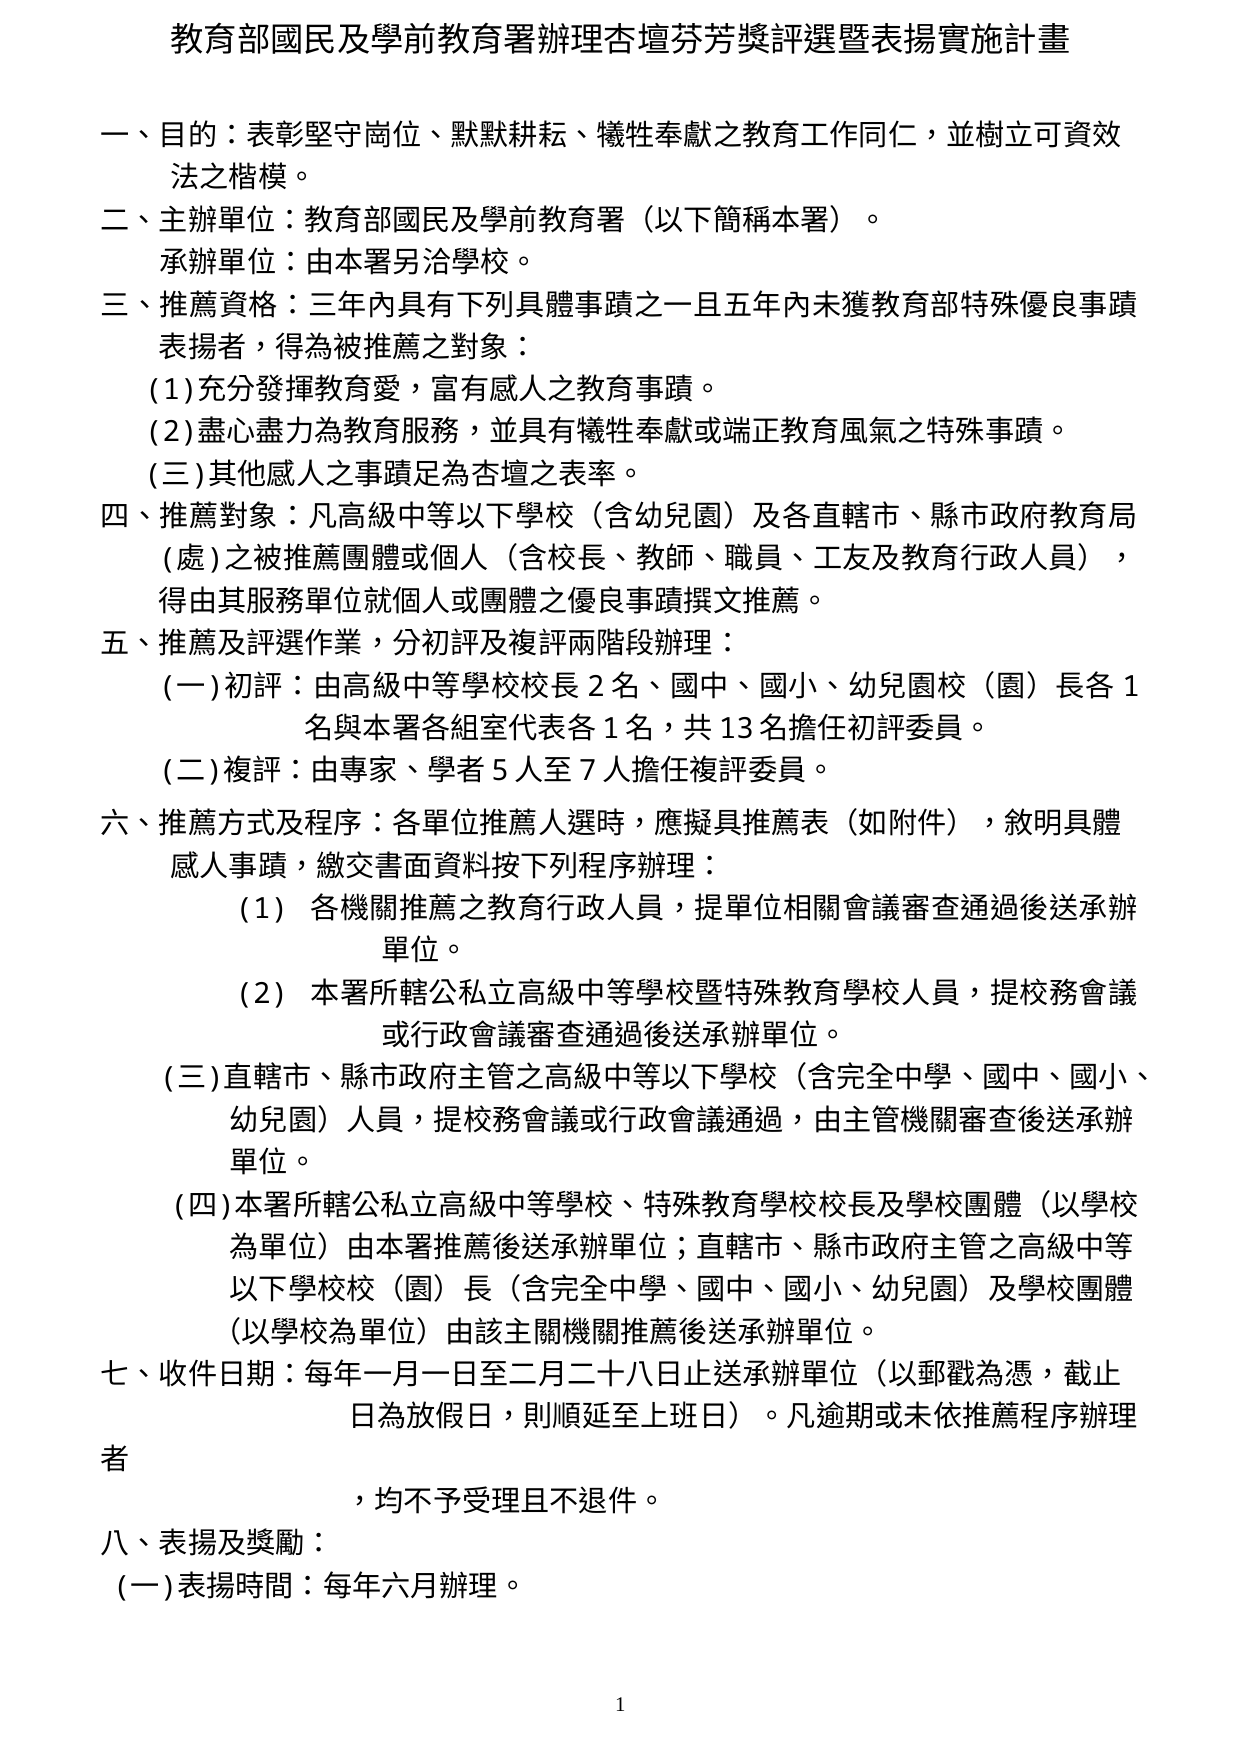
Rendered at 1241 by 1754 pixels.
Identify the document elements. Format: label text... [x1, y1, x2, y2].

text （以學校為單位）由該主關機關推薦後送承辦單位。 [159, 1308, 1140, 1351]
text 以下學校校（園）長（含完全中學、國中、國小、幼兒園）及學校團體 [159, 1266, 1140, 1308]
list 本署所轄公私立高級中等學校暨特殊教育學校人員，提校務會議或行政會議審查通過後送承辦單位。 [235, 969, 1140, 1054]
text 日為放假日，則順延至上班日）。凡逾期或未依推薦程序辦理者 [100, 1393, 1140, 1478]
list 充分發揮教育愛，富有感人之教育事蹟。 [145, 366, 1140, 408]
text 承辦單位：由本署另洽學校。 [100, 239, 1140, 281]
text 為單位）由本署推薦後送承辦單位；直轄市、縣市政府主管之高級中等 [159, 1223, 1140, 1266]
text 五、推薦及評選作業，分初評及複評兩階段辦理： [100, 620, 1140, 662]
text 法之楷模。 [100, 154, 1140, 196]
text (四)本署所轄公私立高級中等學校、特殊教育學校校長及學校團體（以學校 [100, 1181, 1140, 1223]
text 七、收件日期：每年一月一日至二月二十八日止送承辦單位（以郵戳為憑，截止 [100, 1351, 1140, 1393]
text (二)複評：由專家、學者5人至7人擔任複評委員。 [100, 747, 1140, 789]
text 八、表揚及獎勵： [100, 1520, 1140, 1562]
text 一、目的：表彰堅守崗位、默默耕耘、犧牲奉獻之教育工作同仁，並樹立可資效 [100, 112, 1140, 154]
text 幼兒園）人員，提校務會議或行政會議通過，由主管機關審查後送承辦 [159, 1096, 1140, 1139]
text 二、主辦單位：教育部國民及學前教育署（以下簡稱本署）。 [100, 196, 1140, 239]
text (一)初評：由高級中等學校校長2名、國中、國小、幼兒園校（園）長各1名與本署各組室代表各1名，共13名擔任初評委員。 [158, 662, 1140, 747]
text 四、推薦對象：凡高級中等以下學校（含幼兒園）及各直轄市、縣市政府教育局(處)之被推薦團體或個人（含校長、教師、職員、工友及教育行政人員），得由其服務單位就個人或團體之優良事蹟撰文推薦。 [100, 493, 1140, 620]
text 教育部國民及學前教育署辦理杏壇芬芳獎評選暨表揚實施計畫 [100, 12, 1140, 61]
list 盡心盡力為教育服務，並具有犧牲奉獻或端正教育風氣之特殊事蹟。 [145, 408, 1140, 450]
text ，均不予受理且不退件。 [100, 1478, 1140, 1520]
text 感人事蹟，繳交書面資料按下列程序辦理： [100, 842, 1140, 884]
text (一)表揚時間：每年六月辦理。 [113, 1562, 1140, 1605]
text 單位。 [159, 1139, 1140, 1181]
text 六、推薦方式及程序：各單位推薦人選時，應擬具推薦表（如附件），敘明具體 [100, 800, 1140, 842]
text 三、推薦資格：三年內具有下列具體事蹟之一且五年內未獲教育部特殊優良事蹟表揚者，得為被推薦之對象： [100, 281, 1140, 366]
list 各機關推薦之教育行政人員，提單位相關會議審查通過後送承辦單位。 [235, 884, 1140, 969]
text (三)直轄市、縣市政府主管之高級中等以下學校（含完全中學、國中、國小、 [159, 1054, 1140, 1096]
text (三)其他感人之事蹟足為杏壇之表率。 [100, 450, 1140, 493]
